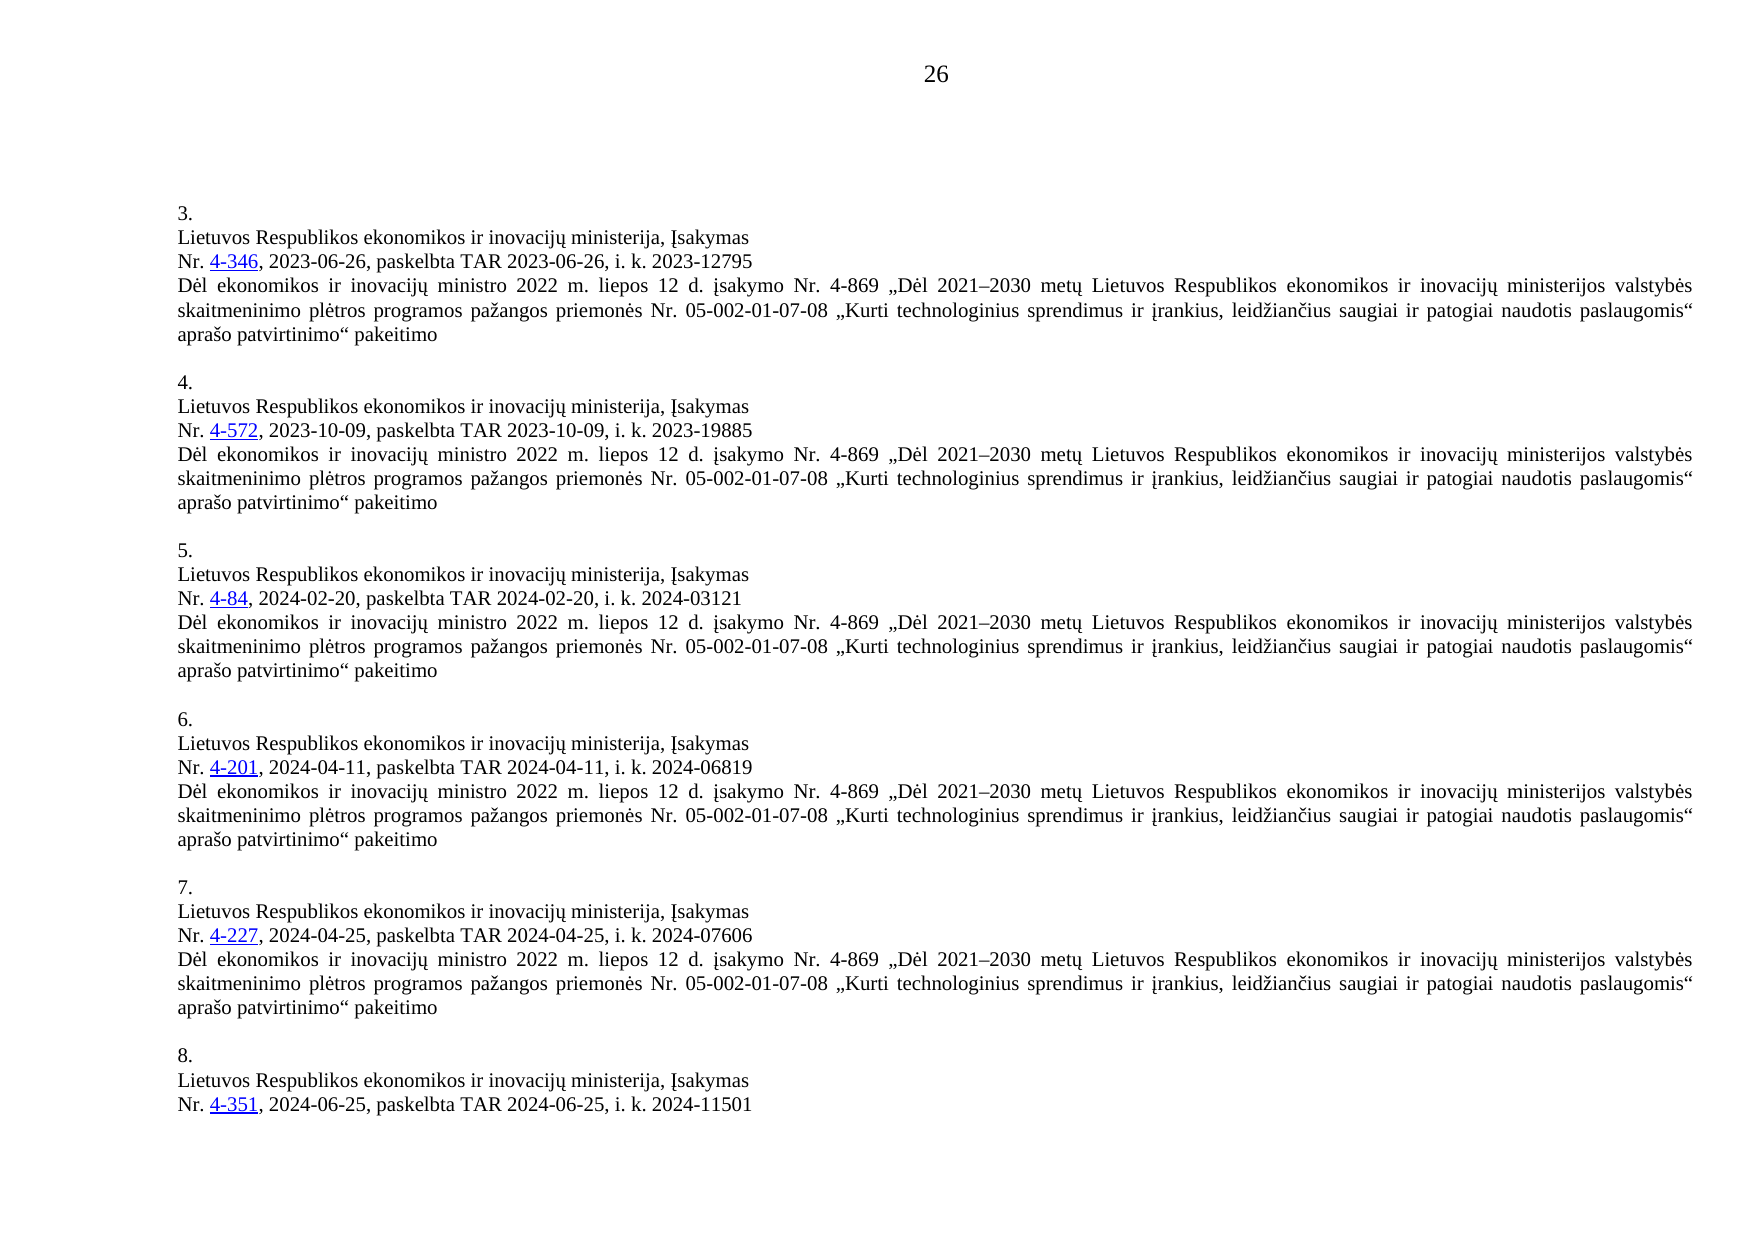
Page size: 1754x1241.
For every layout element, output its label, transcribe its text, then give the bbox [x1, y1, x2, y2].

text 3. [177, 201, 1695, 225]
text Nr. 4-351, 2024-06-25, paskelbta TAR 2024-06-25, i. k. 2024-11501 [177, 1092, 1695, 1116]
text Dėl ekonomikos ir inovacijų ministro 2022 m. liepos 12 d. įsakymo Nr. 4-869 „Dėl 2021–2030 metų Lietuvos Respublikos ekonomikos ir inovacijų ministerijos valstybės skaitmeninimo plėtros programos pažangos priemonės Nr. 05-002-01-07-08 „Kurti technologinius sprendimus ir įrankius, leidžiančius saugiai ir patogiai naudotis paslaugomis“ aprašo patvirtinimo“ pakeitimo [177, 947, 1695, 1019]
text Dėl ekonomikos ir inovacijų ministro 2022 m. liepos 12 d. įsakymo Nr. 4-869 „Dėl 2021–2030 metų Lietuvos Respublikos ekonomikos ir inovacijų ministerijos valstybės skaitmeninimo plėtros programos pažangos priemonės Nr. 05-002-01-07-08 „Kurti technologinius sprendimus ir įrankius, leidžiančius saugiai ir patogiai naudotis paslaugomis“ aprašo patvirtinimo“ pakeitimo [177, 610, 1695, 682]
text Lietuvos Respublikos ekonomikos ir inovacijų ministerija, Įsakymas [177, 899, 1695, 923]
text Nr. 4-346, 2023-06-26, paskelbta TAR 2023-06-26, i. k. 2023-12795 [177, 249, 1695, 273]
text Lietuvos Respublikos ekonomikos ir inovacijų ministerija, Įsakymas [177, 1067, 1695, 1092]
text Dėl ekonomikos ir inovacijų ministro 2022 m. liepos 12 d. įsakymo Nr. 4-869 „Dėl 2021–2030 metų Lietuvos Respublikos ekonomikos ir inovacijų ministerijos valstybės skaitmeninimo plėtros programos pažangos priemonės Nr. 05-002-01-07-08 „Kurti technologinius sprendimus ir įrankius, leidžiančius saugiai ir patogiai naudotis paslaugomis“ aprašo patvirtinimo“ pakeitimo [177, 273, 1695, 346]
text 4. [177, 370, 1695, 394]
text Dėl ekonomikos ir inovacijų ministro 2022 m. liepos 12 d. įsakymo Nr. 4-869 „Dėl 2021–2030 metų Lietuvos Respublikos ekonomikos ir inovacijų ministerijos valstybės skaitmeninimo plėtros programos pažangos priemonės Nr. 05-002-01-07-08 „Kurti technologinius sprendimus ir įrankius, leidžiančius saugiai ir patogiai naudotis paslaugomis“ aprašo patvirtinimo“ pakeitimo [177, 779, 1695, 851]
text Dėl ekonomikos ir inovacijų ministro 2022 m. liepos 12 d. įsakymo Nr. 4-869 „Dėl 2021–2030 metų Lietuvos Respublikos ekonomikos ir inovacijų ministerijos valstybės skaitmeninimo plėtros programos pažangos priemonės Nr. 05-002-01-07-08 „Kurti technologinius sprendimus ir įrankius, leidžiančius saugiai ir patogiai naudotis paslaugomis“ aprašo patvirtinimo“ pakeitimo [177, 442, 1695, 514]
text Lietuvos Respublikos ekonomikos ir inovacijų ministerija, Įsakymas [177, 731, 1695, 755]
text 8. [177, 1043, 1695, 1067]
text 6. [177, 707, 1695, 731]
text Nr. 4-572, 2023-10-09, paskelbta TAR 2023-10-09, i. k. 2023-19885 [177, 418, 1695, 442]
text Lietuvos Respublikos ekonomikos ir inovacijų ministerija, Įsakymas [177, 225, 1695, 249]
text Lietuvos Respublikos ekonomikos ir inovacijų ministerija, Įsakymas [177, 394, 1695, 418]
text Nr. 4-84, 2024-02-20, paskelbta TAR 2024-02-20, i. k. 2024-03121 [177, 586, 1695, 610]
text 7. [177, 875, 1695, 899]
text Nr. 4-201, 2024-04-11, paskelbta TAR 2024-04-11, i. k. 2024-06819 [177, 755, 1695, 779]
text Lietuvos Respublikos ekonomikos ir inovacijų ministerija, Įsakymas [177, 562, 1695, 586]
text Nr. 4-227, 2024-04-25, paskelbta TAR 2024-04-25, i. k. 2024-07606 [177, 923, 1695, 947]
text 5. [177, 538, 1695, 562]
